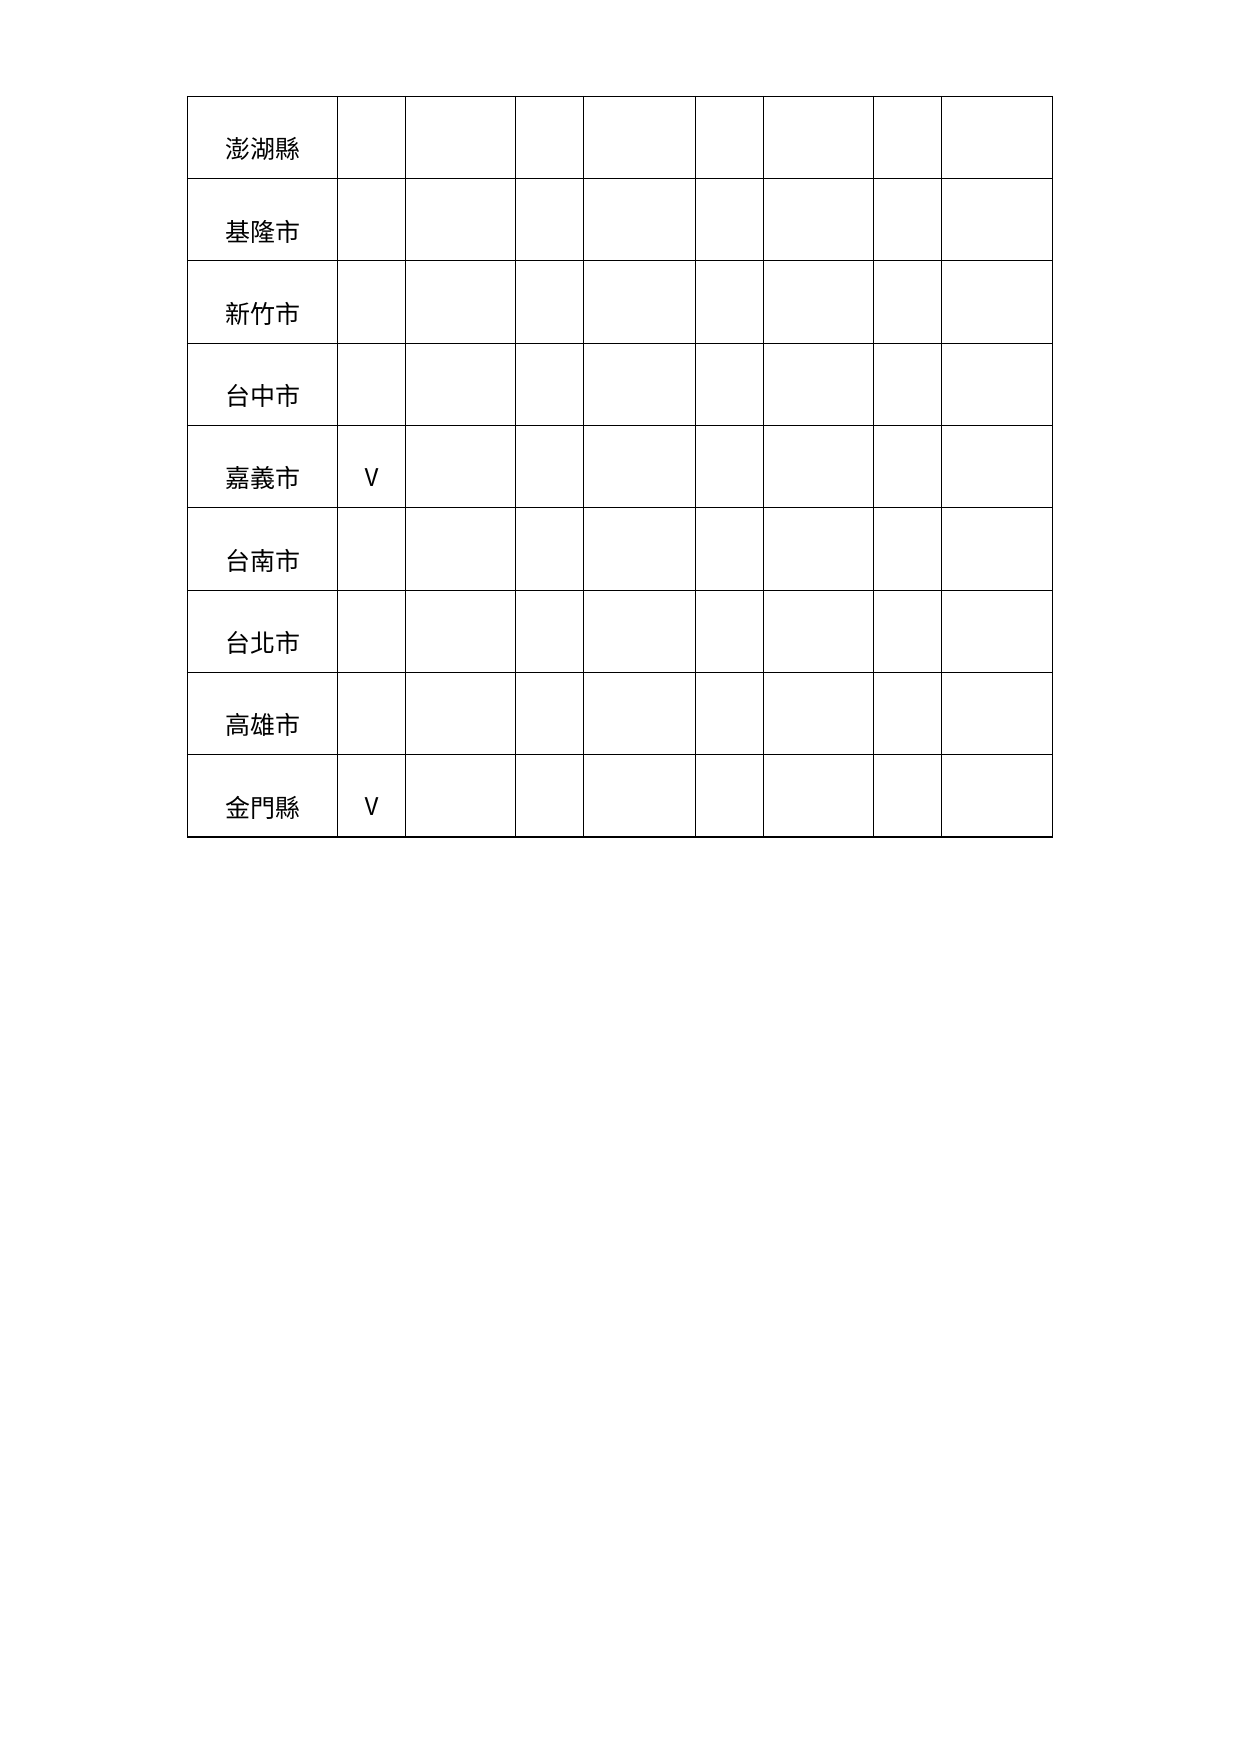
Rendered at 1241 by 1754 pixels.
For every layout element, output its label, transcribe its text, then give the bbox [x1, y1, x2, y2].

table_cell [942, 591, 1052, 672]
table_cell V [338, 426, 405, 507]
table_cell [874, 426, 941, 507]
table_cell [874, 591, 941, 672]
table_cell [338, 179, 405, 260]
table_cell [516, 508, 583, 589]
table_cell [942, 344, 1052, 425]
table_cell [516, 344, 583, 425]
table_cell [764, 426, 873, 507]
table_cell [874, 179, 941, 260]
table_cell 台北市 [188, 591, 337, 672]
table_cell [406, 261, 515, 343]
table_cell [406, 508, 515, 589]
table_cell [516, 97, 583, 178]
table_cell [874, 755, 941, 836]
table_cell [696, 426, 763, 507]
table_cell [696, 673, 763, 754]
table_cell [764, 179, 873, 260]
table_cell [696, 261, 763, 343]
table_cell [696, 97, 763, 178]
table_cell [764, 591, 873, 672]
table_cell [584, 591, 695, 672]
table_cell [338, 344, 405, 425]
table_cell [584, 179, 695, 260]
table_cell [584, 508, 695, 589]
table_cell [874, 97, 941, 178]
table_cell [584, 261, 695, 343]
table_cell [874, 344, 941, 425]
table_cell [406, 179, 515, 260]
table_cell [696, 508, 763, 589]
table_cell [942, 97, 1052, 178]
table_cell 基隆市 [188, 179, 337, 260]
table_cell 金門縣 [188, 755, 337, 836]
table_cell [338, 591, 405, 672]
table_cell [584, 673, 695, 754]
table_cell [942, 755, 1052, 836]
table_cell [338, 97, 405, 178]
table_cell [406, 97, 515, 178]
table_cell [338, 261, 405, 343]
table_cell 高雄市 [188, 673, 337, 754]
table_cell [874, 261, 941, 343]
table_cell [406, 426, 515, 507]
table_cell [696, 591, 763, 672]
table_cell [406, 591, 515, 672]
table_cell [764, 755, 873, 836]
table_cell [338, 673, 405, 754]
table_cell [764, 344, 873, 425]
table_cell 澎湖縣 [188, 97, 337, 178]
table_cell [584, 755, 695, 836]
table_cell 台南市 [188, 508, 337, 589]
table_cell [584, 344, 695, 425]
table_cell 嘉義市 [188, 426, 337, 507]
table_cell [696, 179, 763, 260]
table_cell [584, 426, 695, 507]
table_cell [516, 591, 583, 672]
table_cell 台中市 [188, 344, 337, 425]
table_cell [696, 344, 763, 425]
table_cell [516, 673, 583, 754]
table_cell [516, 179, 583, 260]
table_cell [338, 508, 405, 589]
table_cell [942, 426, 1052, 507]
table_cell V [338, 755, 405, 836]
table_cell [764, 673, 873, 754]
table_cell [406, 755, 515, 836]
table_cell [584, 97, 695, 178]
table_cell [942, 179, 1052, 260]
table_cell [874, 508, 941, 589]
table_cell [696, 755, 763, 836]
table_cell [764, 508, 873, 589]
table_cell [764, 97, 873, 178]
table_cell [942, 673, 1052, 754]
table_cell [406, 344, 515, 425]
table_cell [516, 426, 583, 507]
table_cell [874, 673, 941, 754]
table_cell 新竹市 [188, 261, 337, 343]
table_cell [942, 261, 1052, 343]
table_cell [942, 508, 1052, 589]
table_cell [406, 673, 515, 754]
table_cell [516, 261, 583, 343]
table_cell [764, 261, 873, 343]
table_cell [516, 755, 583, 836]
